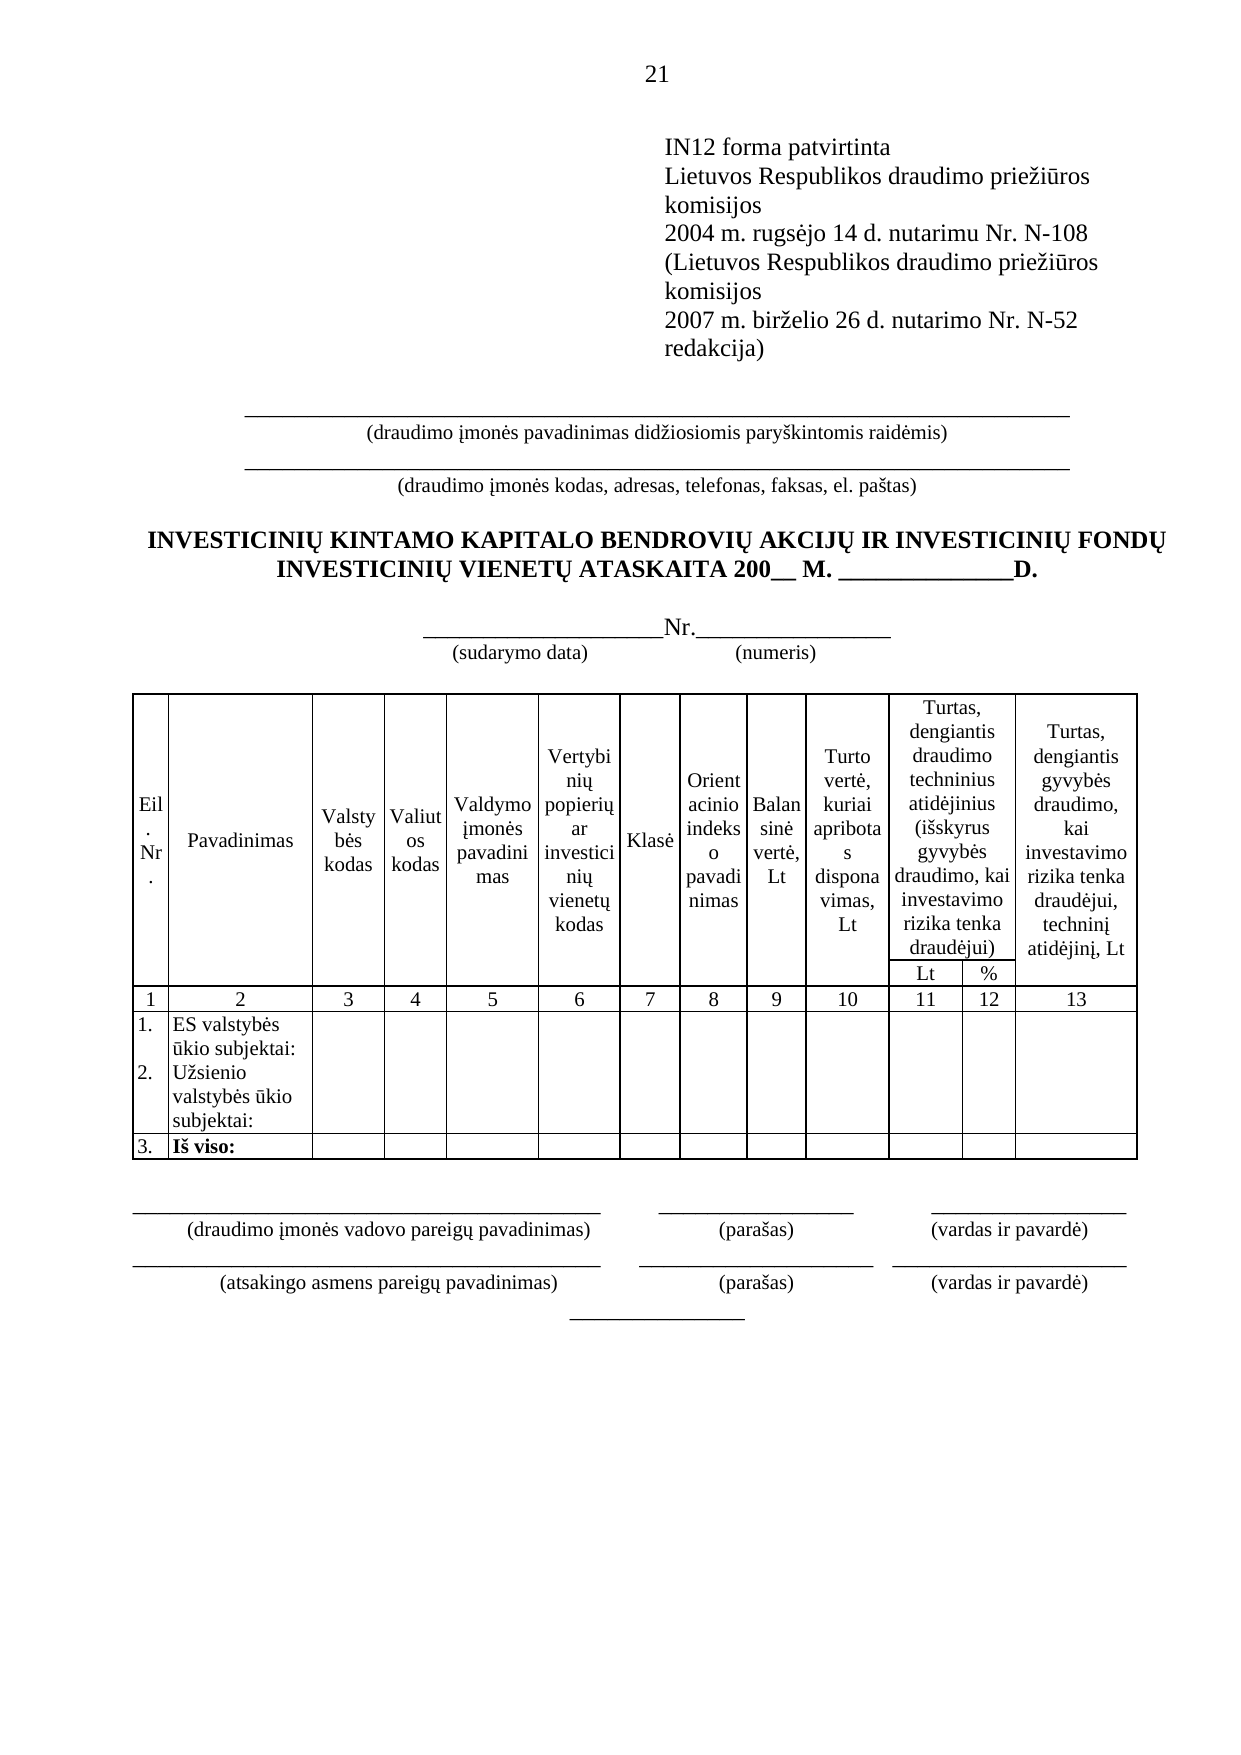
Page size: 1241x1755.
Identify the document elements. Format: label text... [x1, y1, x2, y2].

table_cell 7 [621, 987, 679, 1011]
table_cell [621, 1060, 679, 1132]
text 2004 m. rugsėjo 14 d. nutarimu Nr. N-108 [133, 218, 1181, 247]
table_cell [963, 1060, 1015, 1132]
text IN12 forma patvirtinta [133, 132, 1181, 161]
table_header Pavadinimas [169, 695, 312, 985]
table_cell [313, 1012, 384, 1060]
table_cell [890, 1134, 962, 1158]
table_cell 2. [134, 1060, 168, 1132]
text (atsakingo asmens pareigų pavadinimas) (parašas) (vardas ir pavardė) [133, 1270, 1181, 1294]
table_cell 1. [134, 1012, 168, 1060]
table_cell 13 [1016, 987, 1136, 1011]
table_cell 3 [313, 987, 384, 1011]
table_cell [748, 1060, 805, 1132]
text (Lietuvos Respublikos draudimo priežiūros [133, 247, 1181, 276]
table_cell 3. [134, 1134, 168, 1158]
table_cell 1 [134, 987, 168, 1011]
table_cell [313, 1060, 384, 1132]
table_cell ES valstybės ūkio subjektai: [169, 1012, 312, 1060]
text redakcija) [133, 333, 1181, 362]
text (draudimo įmonės pavadinimas didžiosiomis paryškintomis raidėmis) [133, 420, 1181, 444]
table_cell [807, 1012, 888, 1060]
table_header Valdymo įmonės pavadinimas [447, 695, 538, 985]
table_cell [1016, 1060, 1136, 1132]
table_cell [313, 1134, 384, 1158]
text 2007 m. birželio 26 d. nutarimo Nr. N-52 [133, 305, 1181, 333]
table_cell [621, 1012, 679, 1060]
table_header Klasė [621, 695, 679, 985]
table_header Orientacinio indekso pavadinimas [681, 695, 746, 985]
text (draudimo įmonės kodas, adresas, telefonas, faksas, el. paštas) [133, 472, 1181, 497]
table_header Turtas, dengiantis draudimo techninius atidėjinius (išskyrus gyvybės draudimo, kai investavimo rizika tenka draudėjui) [890, 695, 1015, 959]
table_cell [963, 1134, 1015, 1158]
table_cell [890, 1060, 962, 1132]
table_cell [748, 1134, 805, 1158]
table_header Valiutos kodas [385, 695, 446, 985]
table_header Valstybės kodas [313, 695, 384, 985]
table_cell [621, 1134, 679, 1158]
table_cell [681, 1012, 746, 1060]
table_cell [748, 1012, 805, 1060]
table_cell [890, 1012, 962, 1060]
table_cell [385, 1012, 446, 1060]
table_cell [447, 1134, 538, 1158]
text Nr. [133, 612, 1181, 640]
table_cell [681, 1060, 746, 1132]
text Lietuvos Respublikos draudimo priežiūros [133, 161, 1181, 190]
table_cell [539, 1060, 619, 1132]
table_header Eil. Nr. [134, 695, 168, 985]
table_cell [447, 1060, 538, 1132]
table_cell [963, 1012, 1015, 1060]
text INVESTICINIŲ KINTAMO KAPITALO BENDROVIŲ AKCIJŲ IR INVESTICINIŲ FONDŲ INVESTICINIŲ VIENETŲ ATASKAITA 200__ M. ______________D. [133, 525, 1181, 583]
table_cell Iš viso: [169, 1134, 312, 1158]
table_cell [807, 1060, 888, 1132]
table_cell 4 [385, 987, 446, 1011]
table_cell 2 [169, 987, 312, 1011]
text (sudarymo data) (numeris) [133, 640, 1181, 664]
table_cell [539, 1134, 619, 1158]
table_cell 11 [890, 987, 962, 1011]
table_cell 6 [539, 987, 619, 1011]
text (draudimo įmonės vadovo pareigų pavadinimas) (parašas) (vardas ir pavardė) [133, 1217, 1181, 1241]
table_cell [1016, 1134, 1136, 1158]
table_cell % [963, 961, 1015, 985]
text komisijos [133, 190, 1181, 218]
table_cell [385, 1060, 446, 1132]
table_cell [385, 1134, 446, 1158]
table_cell [807, 1134, 888, 1158]
table_cell [539, 1012, 619, 1060]
table_header Turtas, dengiantis gyvybės draudimo, kai investavimo rizika tenka draudėjui, techninį atidėjinį, Lt [1016, 695, 1136, 985]
text __________________________________________________________________ [133, 391, 1181, 420]
text ______________ [133, 1294, 1181, 1323]
table_header Turto vertė, kuriai apribotas disponavimas, Lt [807, 695, 888, 985]
table_header Balansinė vertė, Lt [748, 695, 805, 985]
table_cell Užsienio valstybės ūkio subjektai: [169, 1060, 312, 1132]
table_cell [447, 1012, 538, 1060]
text komisijos [133, 276, 1181, 305]
table_cell 5 [447, 987, 538, 1011]
table_cell [681, 1134, 746, 1158]
table_cell 9 [748, 987, 805, 1011]
table_cell 8 [681, 987, 746, 1011]
table_cell [1016, 1012, 1136, 1060]
table_cell Lt [890, 961, 962, 985]
table_header Vertybinių popierių ar investicinių vienetų kodas [539, 695, 619, 985]
table_cell 12 [963, 987, 1015, 1011]
text __________________________________________________________________ [133, 444, 1181, 472]
table_cell 10 [807, 987, 888, 1011]
